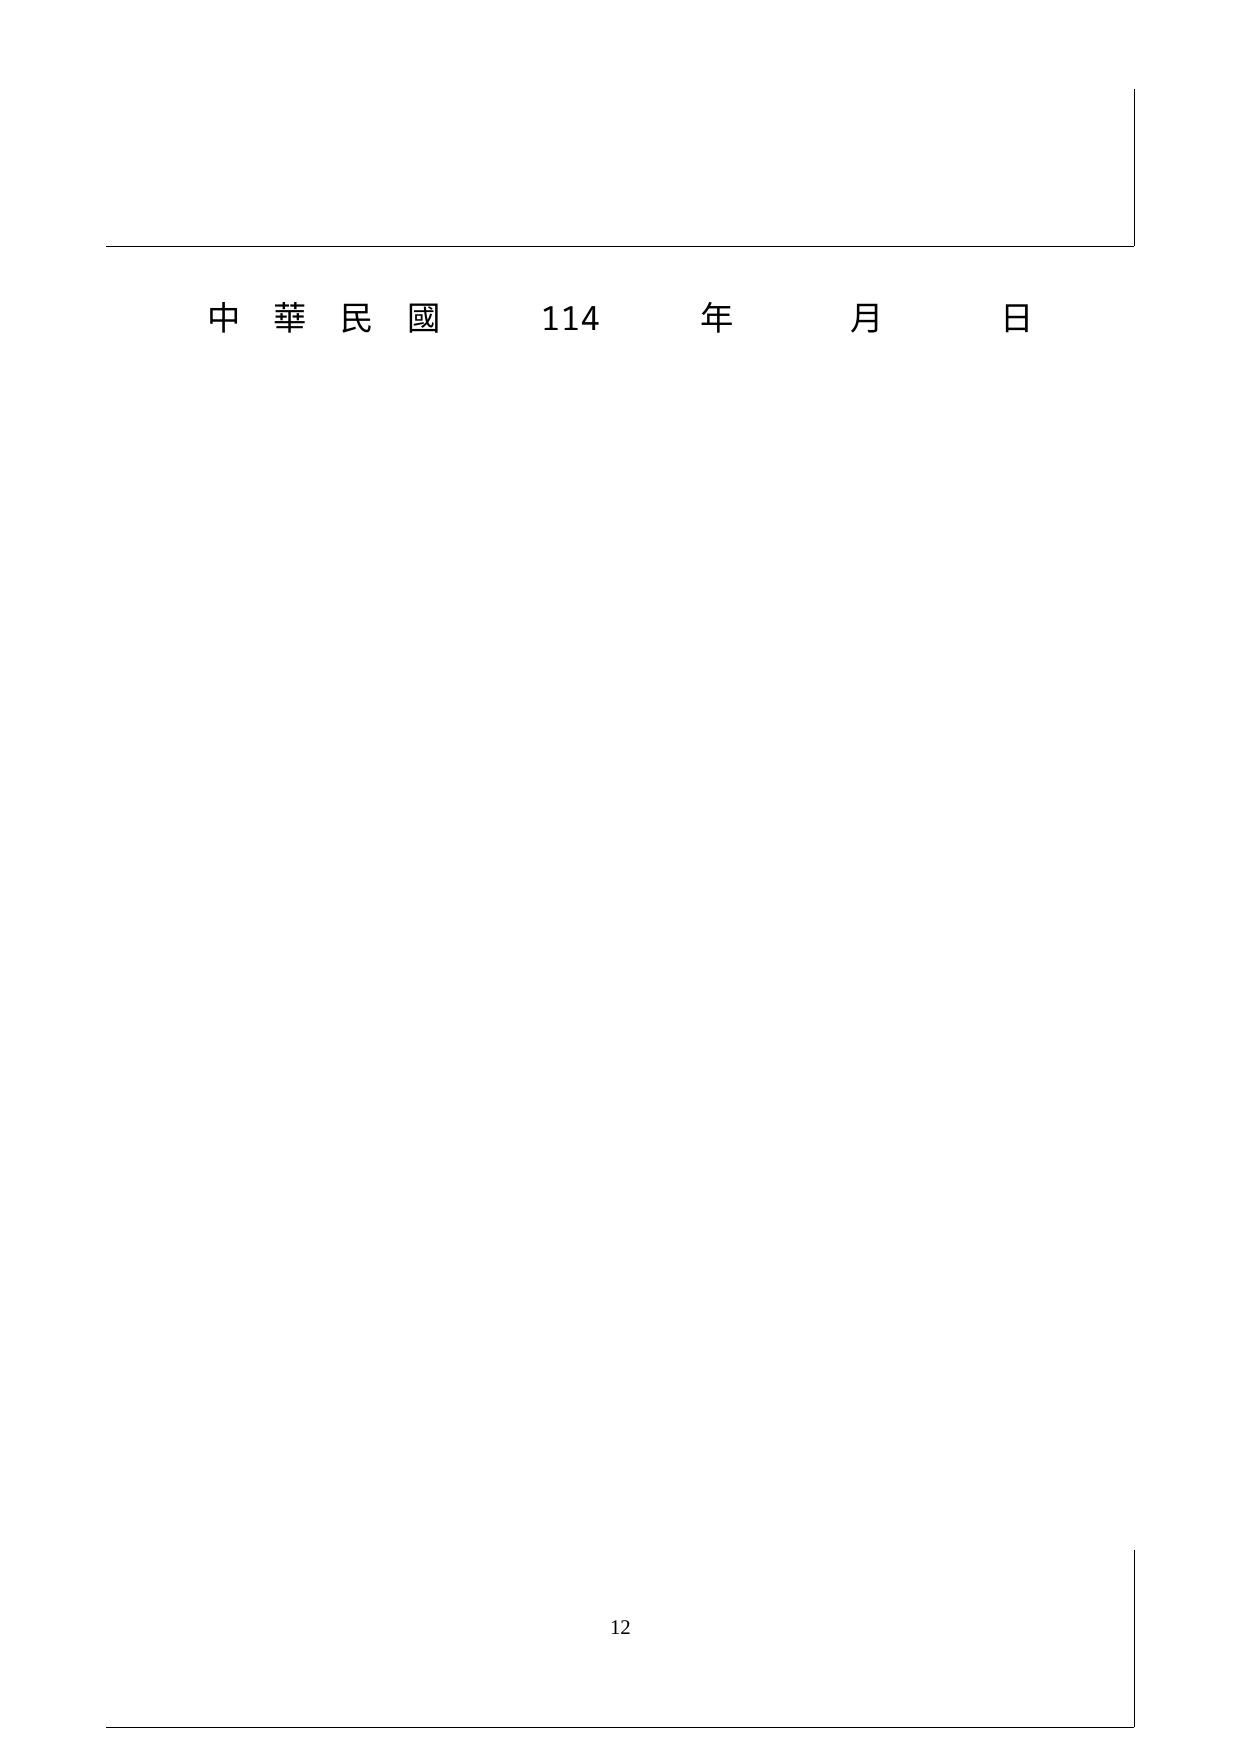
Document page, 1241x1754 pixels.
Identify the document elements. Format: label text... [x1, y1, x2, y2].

text 中 華 民 國 114 年 月 日 [106, 292, 1134, 340]
